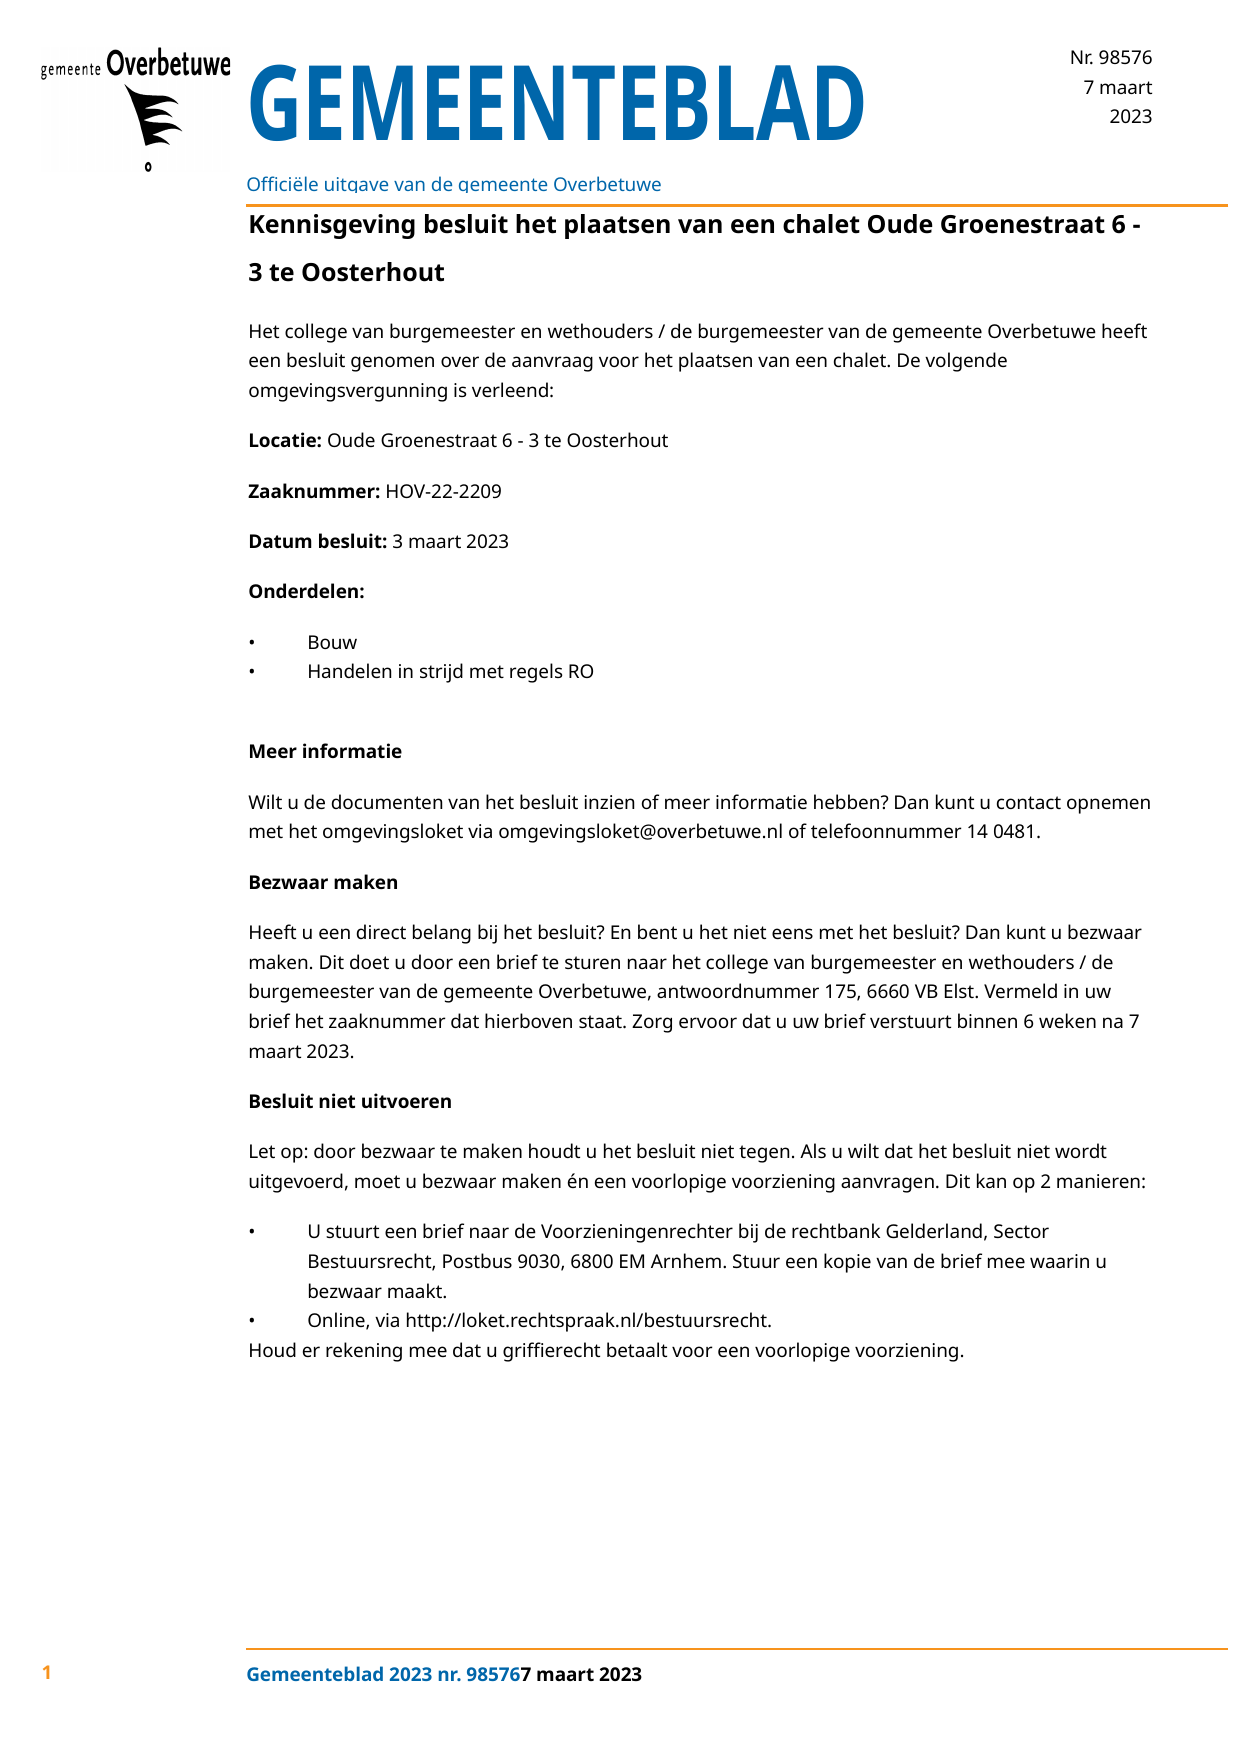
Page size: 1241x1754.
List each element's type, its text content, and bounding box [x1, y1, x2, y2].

text Locatie: Oude Groenestraat 6 - 3 te Oosterhout [248, 427, 1152, 453]
text Het college van burgemeester en wethouders / de burgemeester van de gemeente Overbetuwe heeft een besluit genomen over de aanvraag voor het plaatsen van een chalet. De volgende omgevingsvergunning is verleend: [248, 318, 1152, 403]
text Onderdelen: [248, 579, 1152, 604]
text Meer informatie [248, 739, 1152, 764]
text Zaaknummer: HOV-22-2209 [248, 478, 1152, 504]
picture [41, 47, 231, 172]
list Bouw [248, 629, 1152, 655]
text Let op: door bezwaar te maken houdt u het besluit niet tegen. Als u wilt dat het besluit niet wordt uitgevoerd, moet u bezwaar maken én een voorlopige voorziening aanvragen. Dit kan op 2 manieren: [248, 1139, 1152, 1194]
list Online, via http://loket.rechtspraak.nl/bestuursrecht. [248, 1307, 1152, 1333]
text Houd er rekening mee dat u griffierecht betaalt voor een voorlopige voorziening. [248, 1337, 1152, 1363]
text Bezwaar maken [248, 869, 1152, 895]
text Kennisgeving besluit het plaatsen van een chalet Oude Groenestraat 6 - 3 te Oosterhout [248, 207, 1152, 288]
list Handelen in strijd met regels RO [248, 659, 1152, 684]
text Wilt u de documenten van het besluit inzien of meer informatie hebben? Dan kunt u contact opnemen met het omgevingsloket via omgevingsloket@overbetuwe.nl of telefoonnummer 14 0481. [248, 789, 1152, 844]
list U stuurt een brief naar de Voorzieningenrechter bij de rechtbank Gelderland, Sector Bestuursrecht, Postbus 9030, 6800 EM Arnhem. Stuur een kopie van de brief mee waarin u bezwaar maakt. [248, 1219, 1152, 1304]
text Heeft u een direct belang bij het besluit? En bent u het niet eens met het besluit? Dan kunt u bezwaar maken. Dit doet u door een brief te sturen naar het college van burgemeester en wethouders / de burgemeester van de gemeente Overbetuwe, antwoordnummer 175, 6660 VB Elst. Vermeld in uw brief het zaaknummer dat hierboven staat. Zorg ervoor dat u uw brief verstuurt binnen 6 weken na 7 maart 2023. [248, 919, 1152, 1064]
text Datum besluit: 3 maart 2023 [248, 528, 1152, 554]
text Besluit niet uitvoeren [248, 1088, 1152, 1114]
